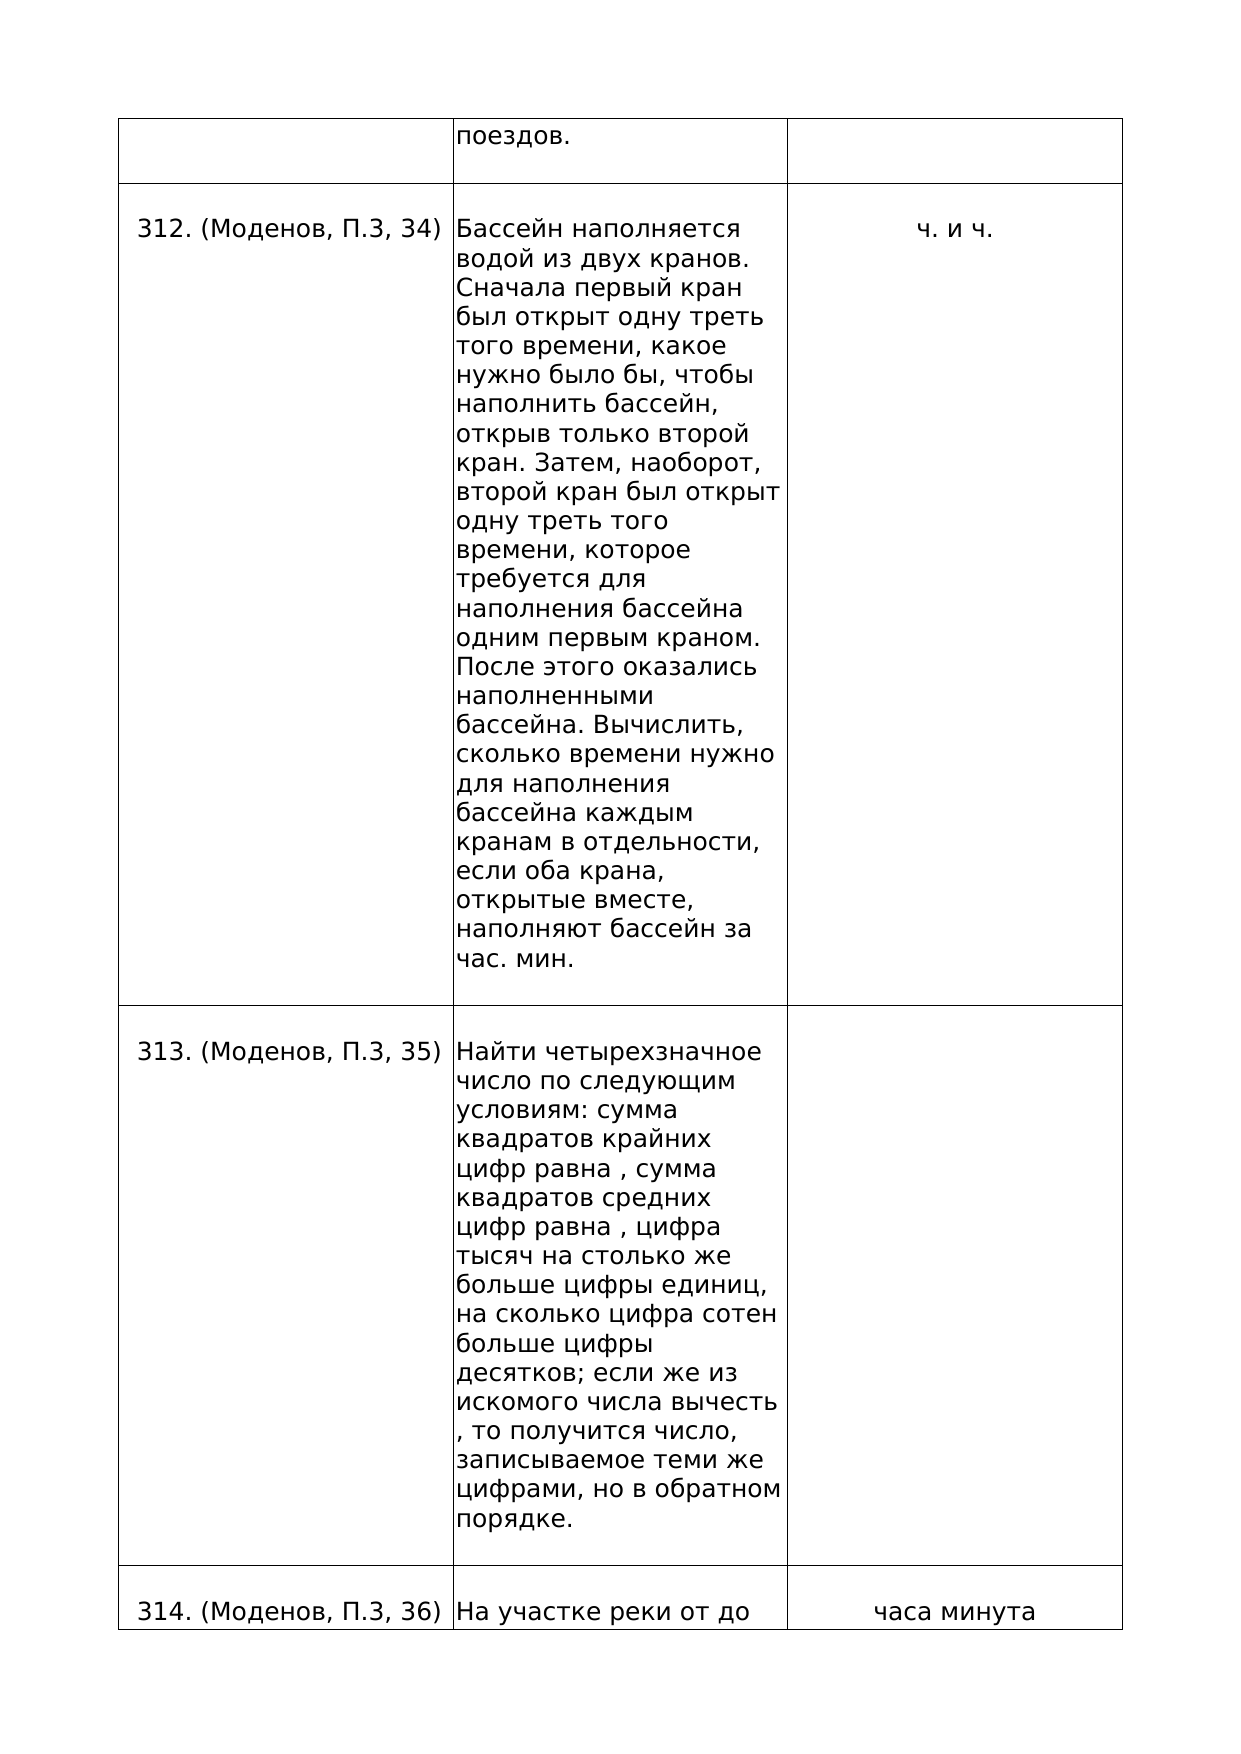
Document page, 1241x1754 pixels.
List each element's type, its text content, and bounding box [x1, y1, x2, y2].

table_cell [119, 119, 453, 182]
table_cell На участке реки от до [454, 1566, 787, 1629]
table_cell [788, 119, 1122, 182]
table_cell 314. (Моденов, П.3, 36) [119, 1566, 453, 1629]
table_cell [788, 1006, 1122, 1565]
table_cell 312. (Моденов, П.3, 34) [119, 184, 453, 1005]
table_cell Бассейн наполняется водой из двух кранов. Сначала первый кран был открыт одну треть того времени, какое нужно было бы, чтобы наполнить бассейн, открыв только второй кран. Затем, наоборот, второй кран был открыт одну треть того времени, которое требуется для наполнения бассейна одним первым краном. После этого оказались наполненными бассейна. Вычислить, сколько времени нужно для наполнения бассейна каждым кранам в отдельности, если оба крана, открытые вместе, наполняют бассейн за час. мин. [454, 184, 787, 1005]
table_cell поездов. [454, 119, 787, 182]
table_cell Найти четырехзначное число по следующим условиям: сумма квадратов крайних цифр равна , сумма квадратов средних цифр равна , цифра тысяч на столько же больше цифры единиц, на сколько цифра сотен больше цифры десятков; если же из искомого числа вычесть , то получится число, записываемое теми же цифрами, но в обратном порядке. [454, 1006, 787, 1565]
table_cell часа минута [788, 1566, 1122, 1629]
table_cell ч. и ч. [788, 184, 1122, 1005]
table_cell 313. (Моденов, П.3, 35) [119, 1006, 453, 1565]
